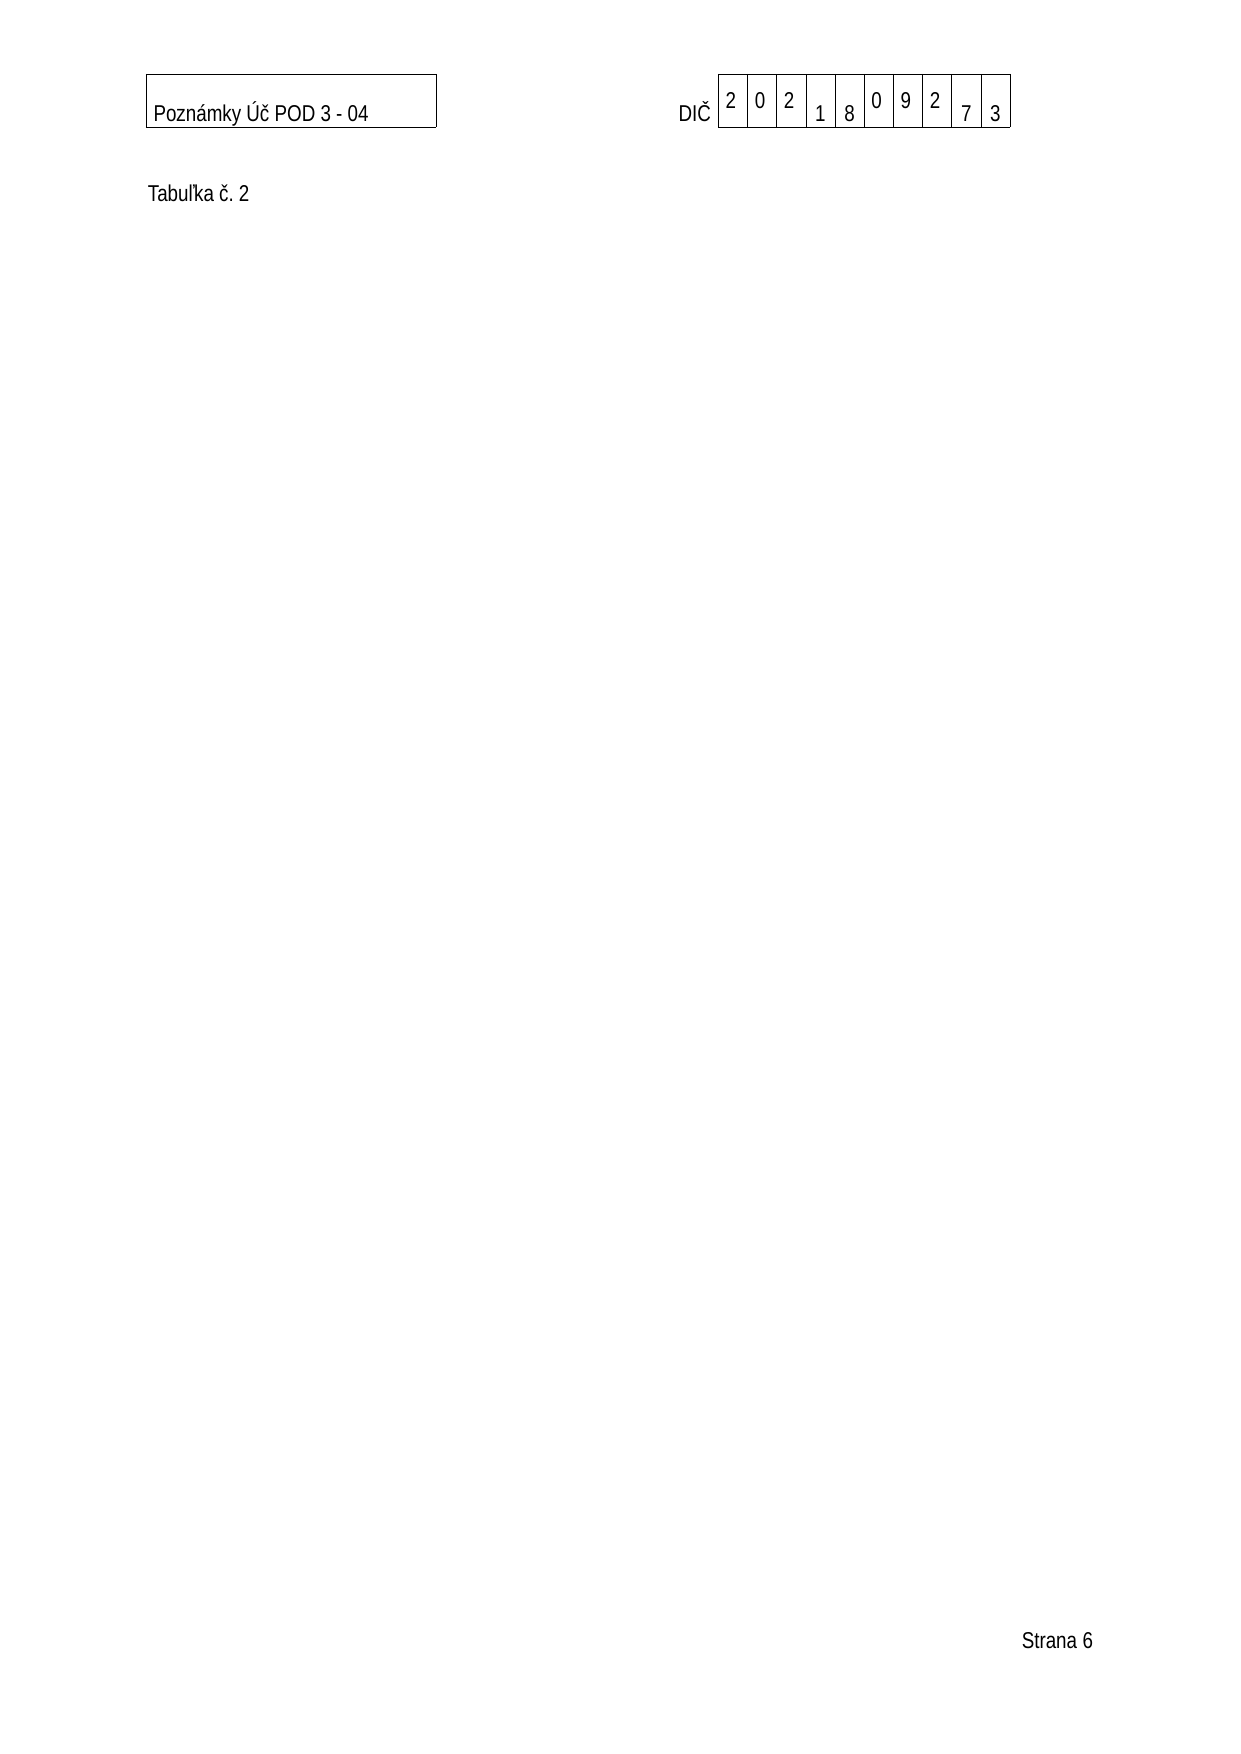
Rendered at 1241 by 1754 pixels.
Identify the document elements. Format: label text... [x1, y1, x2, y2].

text Tabuľka č. 2 [148, 179, 1093, 206]
